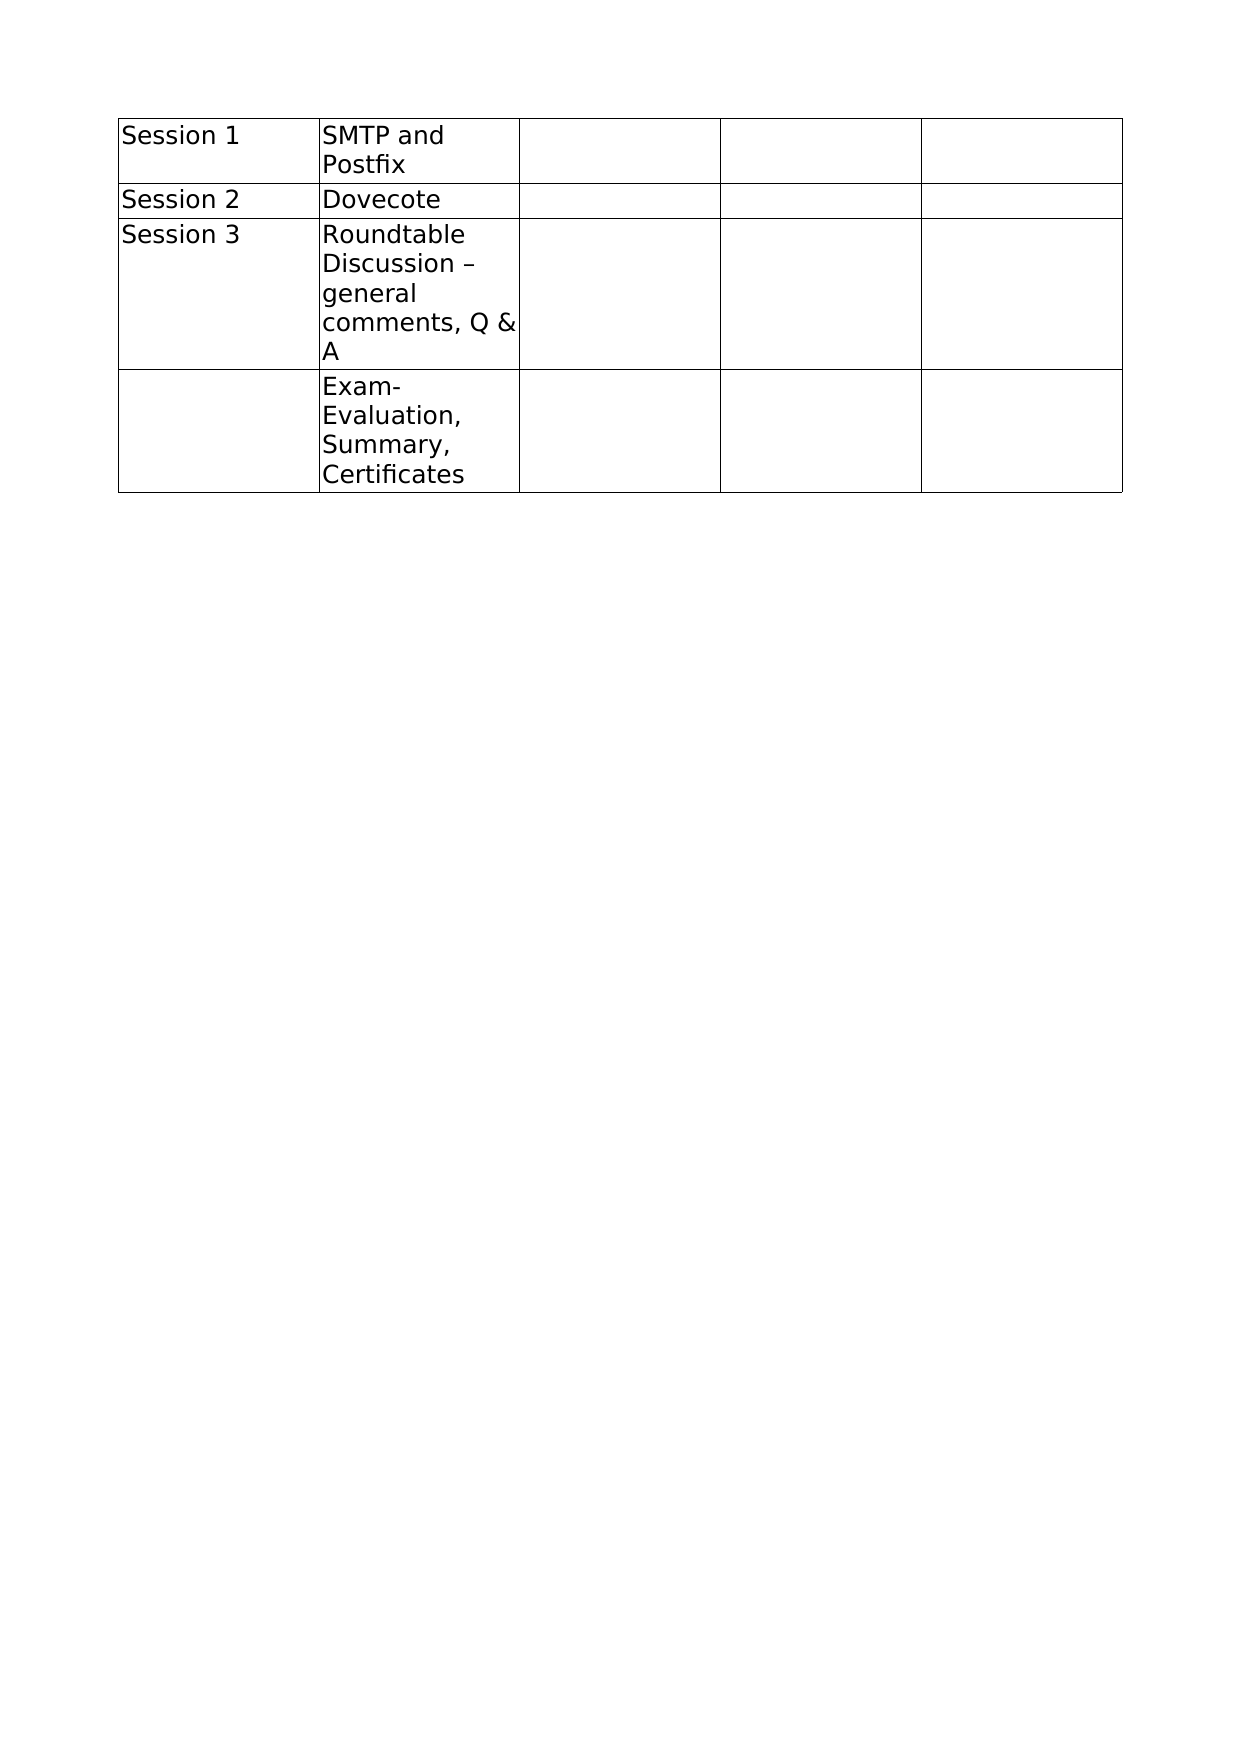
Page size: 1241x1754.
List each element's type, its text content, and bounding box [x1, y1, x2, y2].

table_cell Session 3 [119, 219, 319, 369]
table_cell Dovecote [320, 184, 519, 217]
table_cell Session 1 [119, 119, 319, 182]
table_cell [520, 184, 720, 217]
table_cell [721, 184, 921, 217]
table_cell [721, 219, 921, 369]
table_cell Roundtable Discussion – general comments, Q & A [320, 219, 519, 369]
table_cell [721, 370, 921, 492]
table_cell [520, 219, 720, 369]
table_cell Exam-Evaluation, Summary, Certificates [320, 370, 519, 492]
table_cell [922, 119, 1122, 182]
table_cell [922, 219, 1122, 369]
table_cell [922, 184, 1122, 217]
table_cell [520, 370, 720, 492]
table_cell [119, 370, 319, 492]
table_cell [520, 119, 720, 182]
table_cell [721, 119, 921, 182]
table_cell SMTP and Postfix [320, 119, 519, 182]
table_cell [922, 370, 1122, 492]
table_cell Session 2 [119, 184, 319, 217]
